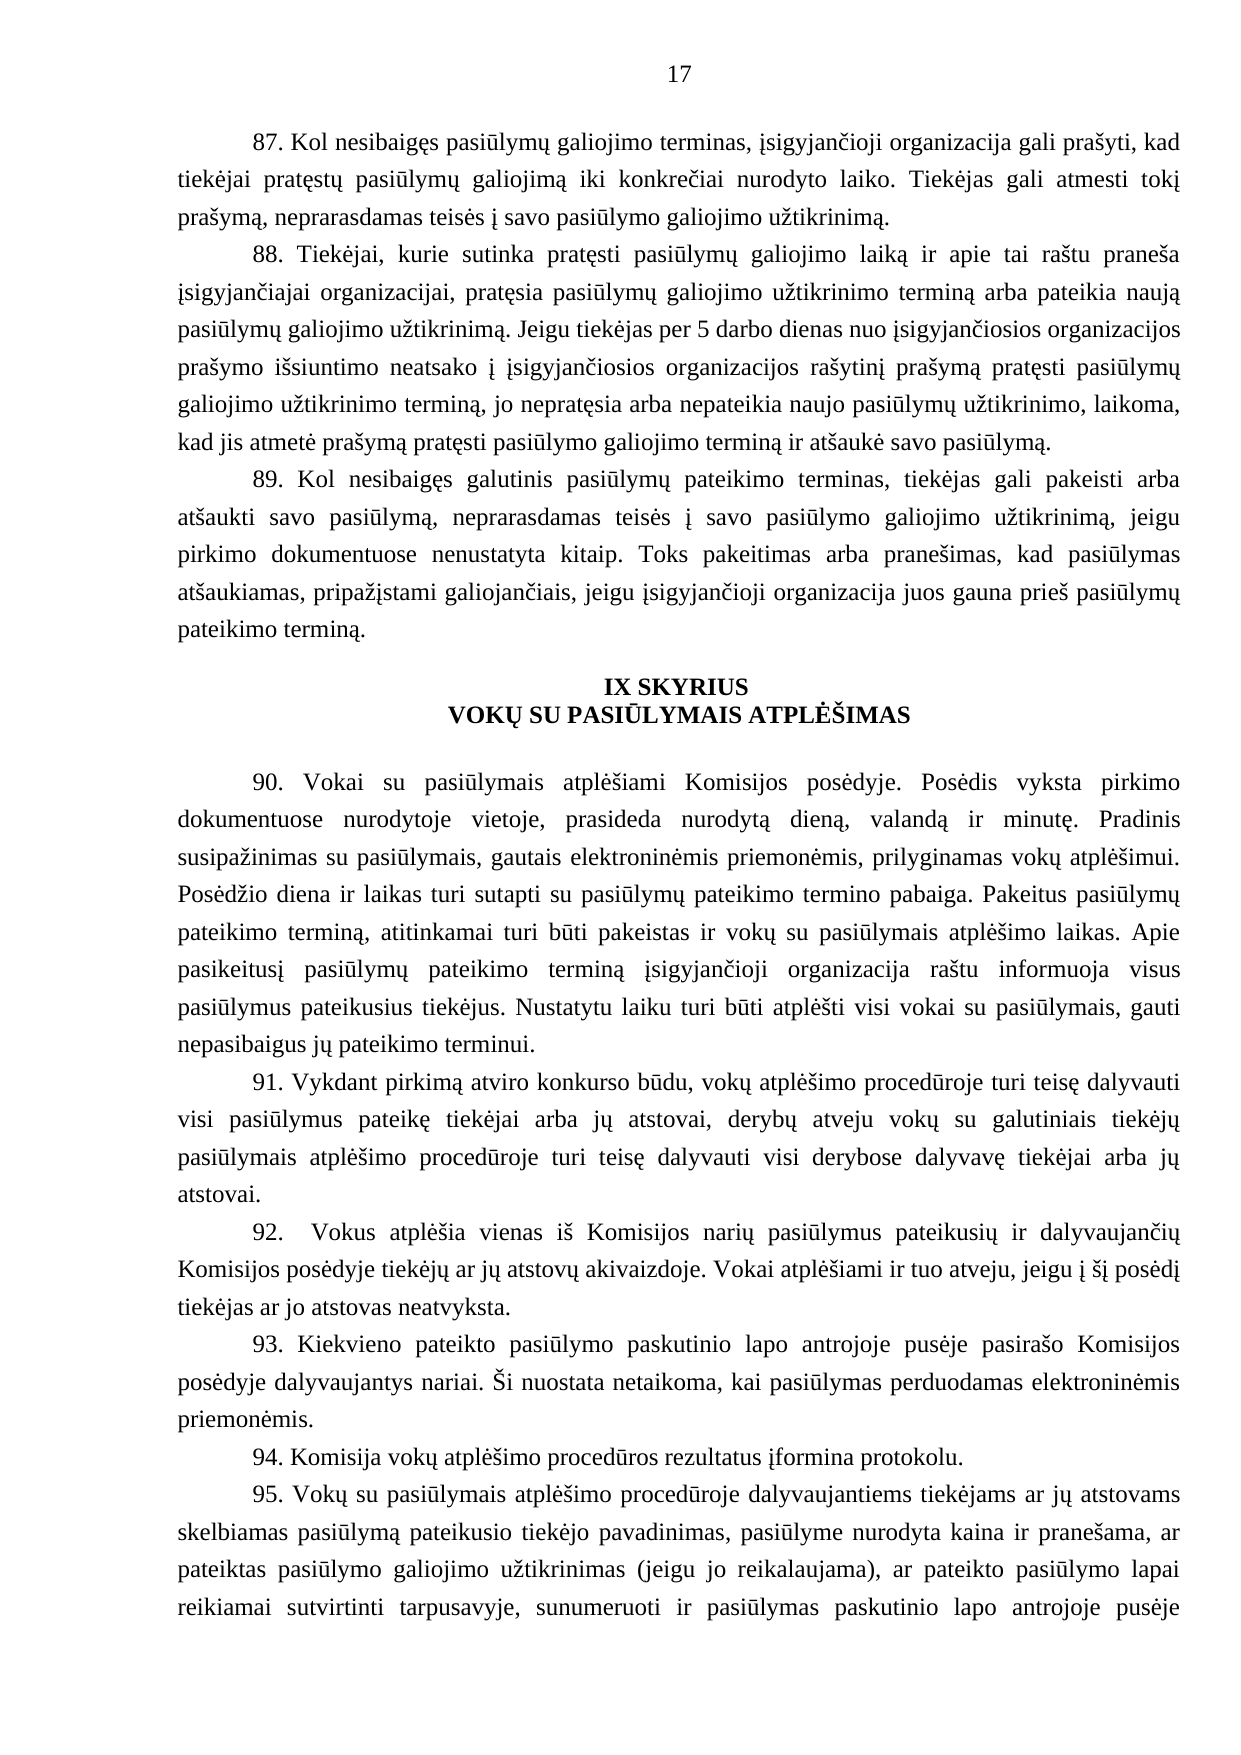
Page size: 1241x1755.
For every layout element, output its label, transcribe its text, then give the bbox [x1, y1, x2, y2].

text 94. Komisija vokų atplėšimo procedūros rezultatus įformina protokolu. [177, 1433, 1181, 1471]
text IX SKYRIUS [177, 672, 1181, 701]
text 92. Vokus atplėšia vienas iš Komisijos narių pasiūlymus pateikusių ir dalyvaujančių Komisijos posėdyje tiekėjų ar jų atstovų akivaizdoje. Vokai atplėšiami ir tuo atveju, jeigu į šį posėdį tiekėjas ar jo atstovas neatvyksta. [177, 1208, 1181, 1321]
text 91. Vykdant pirkimą atviro konkurso būdu, vokų atplėšimo procedūroje turi teisę dalyvauti visi pasiūlymus pateikę tiekėjai arba jų atstovai, derybų atveju vokų su galutiniais tiekėjų pasiūlymais atplėšimo procedūroje turi teisę dalyvauti visi derybose dalyvavę tiekėjai arba jų atstovai. [177, 1058, 1181, 1208]
text 95. Vokų su pasiūlymais atplėšimo procedūroje dalyvaujantiems tiekėjams ar jų atstovams skelbiamas pasiūlymą pateikusio tiekėjo pavadinimas, pasiūlyme nurodyta kaina ir pranešama, ar pateiktas pasiūlymo galiojimo užtikrinimas (jeigu jo reikalaujama), ar pateikto pasiūlymo lapai reikiamai sutvirtinti tarpusavyje, sunumeruoti ir pasiūlymas paskutinio lapo antrojoje pusėje [177, 1471, 1181, 1621]
text Vokų su pasiūlymais atplėšimas [177, 701, 1181, 729]
text 93. Kiekvieno pateikto pasiūlymo paskutinio lapo antrojoje pusėje pasirašo Komisijos posėdyje dalyvaujantys nariai. Ši nuostata netaikoma, kai pasiūlymas perduodamas elektroninėmis priemonėmis. [177, 1321, 1181, 1433]
text 90. Vokai su pasiūlymais atplėšiami Komisijos posėdyje. Posėdis vyksta pirkimo dokumentuose nurodytoje vietoje, prasideda nurodytą dieną, valandą ir minutę. Pradinis susipažinimas su pasiūlymais, gautais elektroninėmis priemonėmis, prilyginamas vokų atplėšimui. Posėdžio diena ir laikas turi sutapti su pasiūlymų pateikimo termino pabaiga. Pakeitus pasiūlymų pateikimo terminą, atitinkamai turi būti pakeistas ir vokų su pasiūlymais atplėšimo laikas. Apie pasikeitusį pasiūlymų pateikimo terminą įsigyjančioji organizacija raštu informuoja visus pasiūlymus pateikusius tiekėjus. Nustatytu laiku turi būti atplėšti visi vokai su pasiūlymais, gauti nepasibaigus jų pateikimo terminui. [177, 758, 1181, 1058]
text 88. Tiekėjai, kurie sutinka pratęsti pasiūlymų galiojimo laiką ir apie tai raštu praneša įsigyjančiajai organizacijai, pratęsia pasiūlymų galiojimo užtikrinimo terminą arba pateikia naują pasiūlymų galiojimo užtikrinimą. Jeigu tiekėjas per 5 darbo dienas nuo įsigyjančiosios organizacijos prašymo išsiuntimo neatsako į įsigyjančiosios organizacijos rašytinį prašymą pratęsti pasiūlymų galiojimo užtikrinimo terminą, jo nepratęsia arba nepateikia naujo pasiūlymų užtikrinimo, laikoma, kad jis atmetė prašymą pratęsti pasiūlymo galiojimo terminą ir atšaukė savo pasiūlymą. [177, 231, 1181, 456]
text 89. Kol nesibaigęs galutinis pasiūlymų pateikimo terminas, tiekėjas gali pakeisti arba atšaukti savo pasiūlymą, neprarasdamas teisės į savo pasiūlymo galiojimo užtikrinimą, jeigu pirkimo dokumentuose nenustatyta kitaip. Toks pakeitimas arba pranešimas, kad pasiūlymas atšaukiamas, pripažįstami galiojančiais, jeigu įsigyjančioji organizacija juos gauna prieš pasiūlymų pateikimo terminą. [177, 456, 1181, 643]
text 87. Kol nesibaigęs pasiūlymų galiojimo terminas, įsigyjančioji organizacija gali prašyti, kad tiekėjai pratęstų pasiūlymų galiojimą iki konkrečiai nurodyto laiko. Tiekėjas gali atmesti tokį prašymą, neprarasdamas teisės į savo pasiūlymo galiojimo užtikrinimą. [177, 118, 1181, 231]
